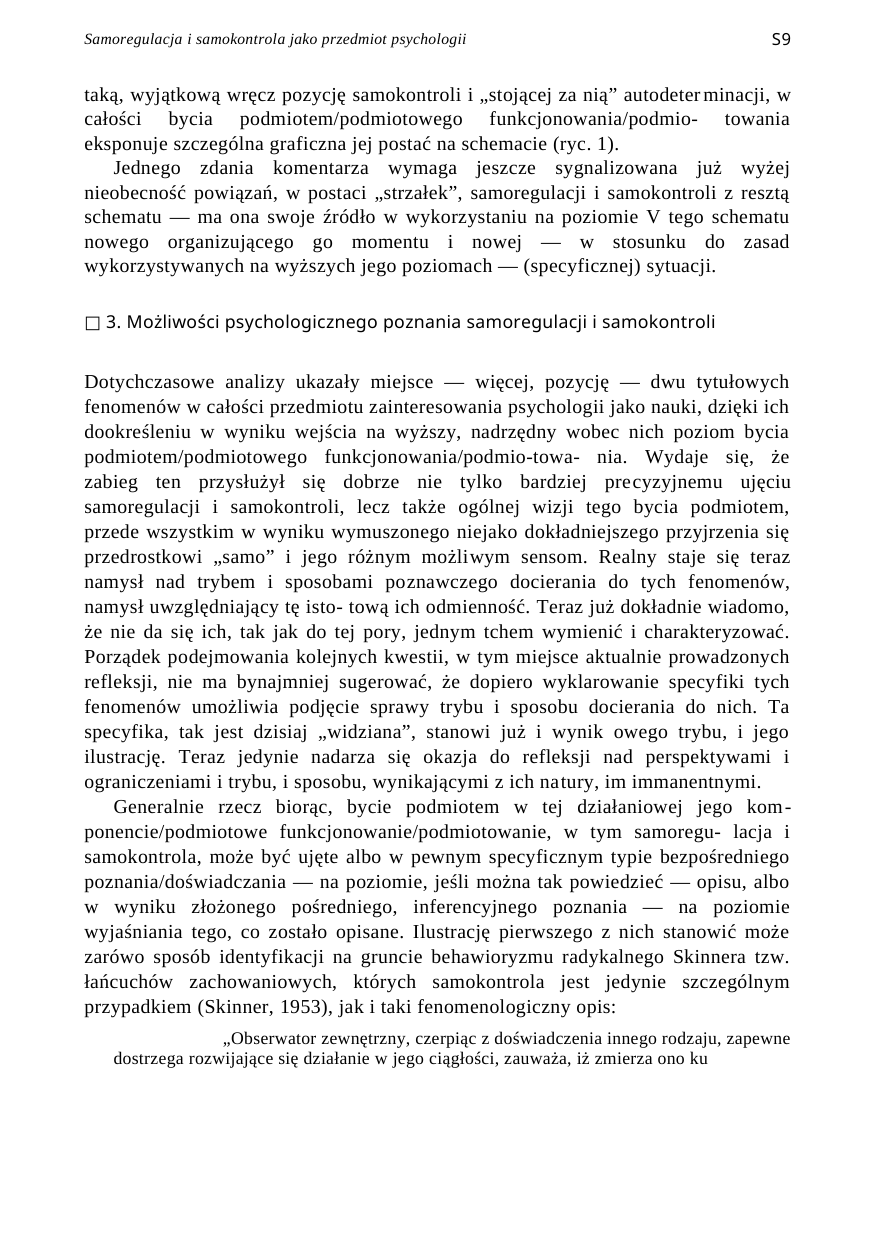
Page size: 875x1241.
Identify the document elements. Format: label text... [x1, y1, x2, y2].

text S9 [772, 32, 795, 49]
text Generalnie rzecz biorąc, bycie podmiotem w tej działaniowej jego kom­ponencie/podmiotowe funkcjonowanie/podmiotowanie, w tym samoregu- lacja i samokontrola, może być ujęte albo w pewnym specyficznym typie bezpośredniego poznania/doświadczania — na poziomie, jeśli można tak powiedzieć — opisu, albo w wyniku złożonego pośredniego, inferencyjnego poznania — na poziomie wyjaśniania tego, co zostało opisane. Ilustrację pierwszego z nich stanowić może zarówo sposób identyfikacji na gruncie behawioryzmu radykalnego Skinnera tzw. łańcuchów zachowaniowych, których samokontrola jest jedynie szczególnym przypadkiem (Skinner, 1953), jak i taki fenomenologiczny opis: [84, 793, 791, 1018]
text dostrzega rozwijające się działanie w jego ciągłości, zauważa, iż zmierza ono ku [84, 1050, 793, 1068]
text taką, wyjątkową wręcz pozycję samokontroli i „stojącej za nią” autodeter­minacji, w całości bycia podmiotem/podmiotowego funkcjonowania/podmio- towania eksponuje szczególna graficzna jej postać na schemacie (ryc. 1). [84, 82, 791, 155]
subtitle □ 3. Możliwości psychologicznego poznania samoregulacji i samokontroli [84, 314, 793, 332]
text Jednego zdania komentarza wymaga jeszcze sygnalizowana już wyżej nieobecność powiązań, w postaci „strzałek”, samoregulacji i samokontroli z resztą schematu — ma ona swoje źródło w wykorzystaniu na poziomie V tego schematu nowego organizującego go momentu i nowej — w stosunku do zasad wykorzystywanych na wyższych jego poziomach — (specyficznej) sytuacji. [84, 155, 791, 277]
text Dotychczasowe analizy ukazały miejsce — więcej, pozycję — dwu tytułowych fenomenów w całości przedmiotu zainteresowania psychologii jako nauki, dzięki ich dookreśleniu w wyniku wejścia na wyższy, nadrzędny wobec nich poziom bycia podmiotem/podmiotowego funkcjonowania/podmio-towa- nia. Wydaje się, że zabieg ten przysłużył się dobrze nie tylko bardziej pre­cyzyjnemu ujęciu samoregulacji i samokontroli, lecz także ogólnej wizji tego bycia podmiotem, przede wszystkim w wyniku wymuszonego niejako dokładniejszego przyjrzenia się przedrostkowi „samo” i jego różnym możli­wym sensom. Realny staje się teraz namysł nad trybem i sposobami po­znawczego docierania do tych fenomenów, namysł uwzględniający tę isto- tową ich odmienność. Teraz już dokładnie wiadomo, że nie da się ich, tak jak do tej pory, jednym tchem wymienić i charakteryzować. Porządek po­dejmowania kolejnych kwestii, w tym miejsce aktualnie prowadzonych re­fleksji, nie ma bynajmniej sugerować, że dopiero wyklarowanie specyfiki tych fenomenów umożliwia podjęcie sprawy trybu i sposobu docierania do nich. Ta specyfika, tak jest dzisiaj „widziana”, stanowi już i wynik owego trybu, i jego ilustrację. Teraz jedynie nadarza się okazja do refleksji nad perspektywami i ograniczeniami i trybu, i sposobu, wynikającymi z ich na­tury, im immanentnymi. [84, 368, 791, 793]
text „Obserwator zewnętrzny, czerpiąc z doświadczenia innego rodzaju, zapewne [82, 1030, 791, 1048]
text Samoregulacja i samokontrola jako przedmiot psychologii [84, 32, 518, 48]
